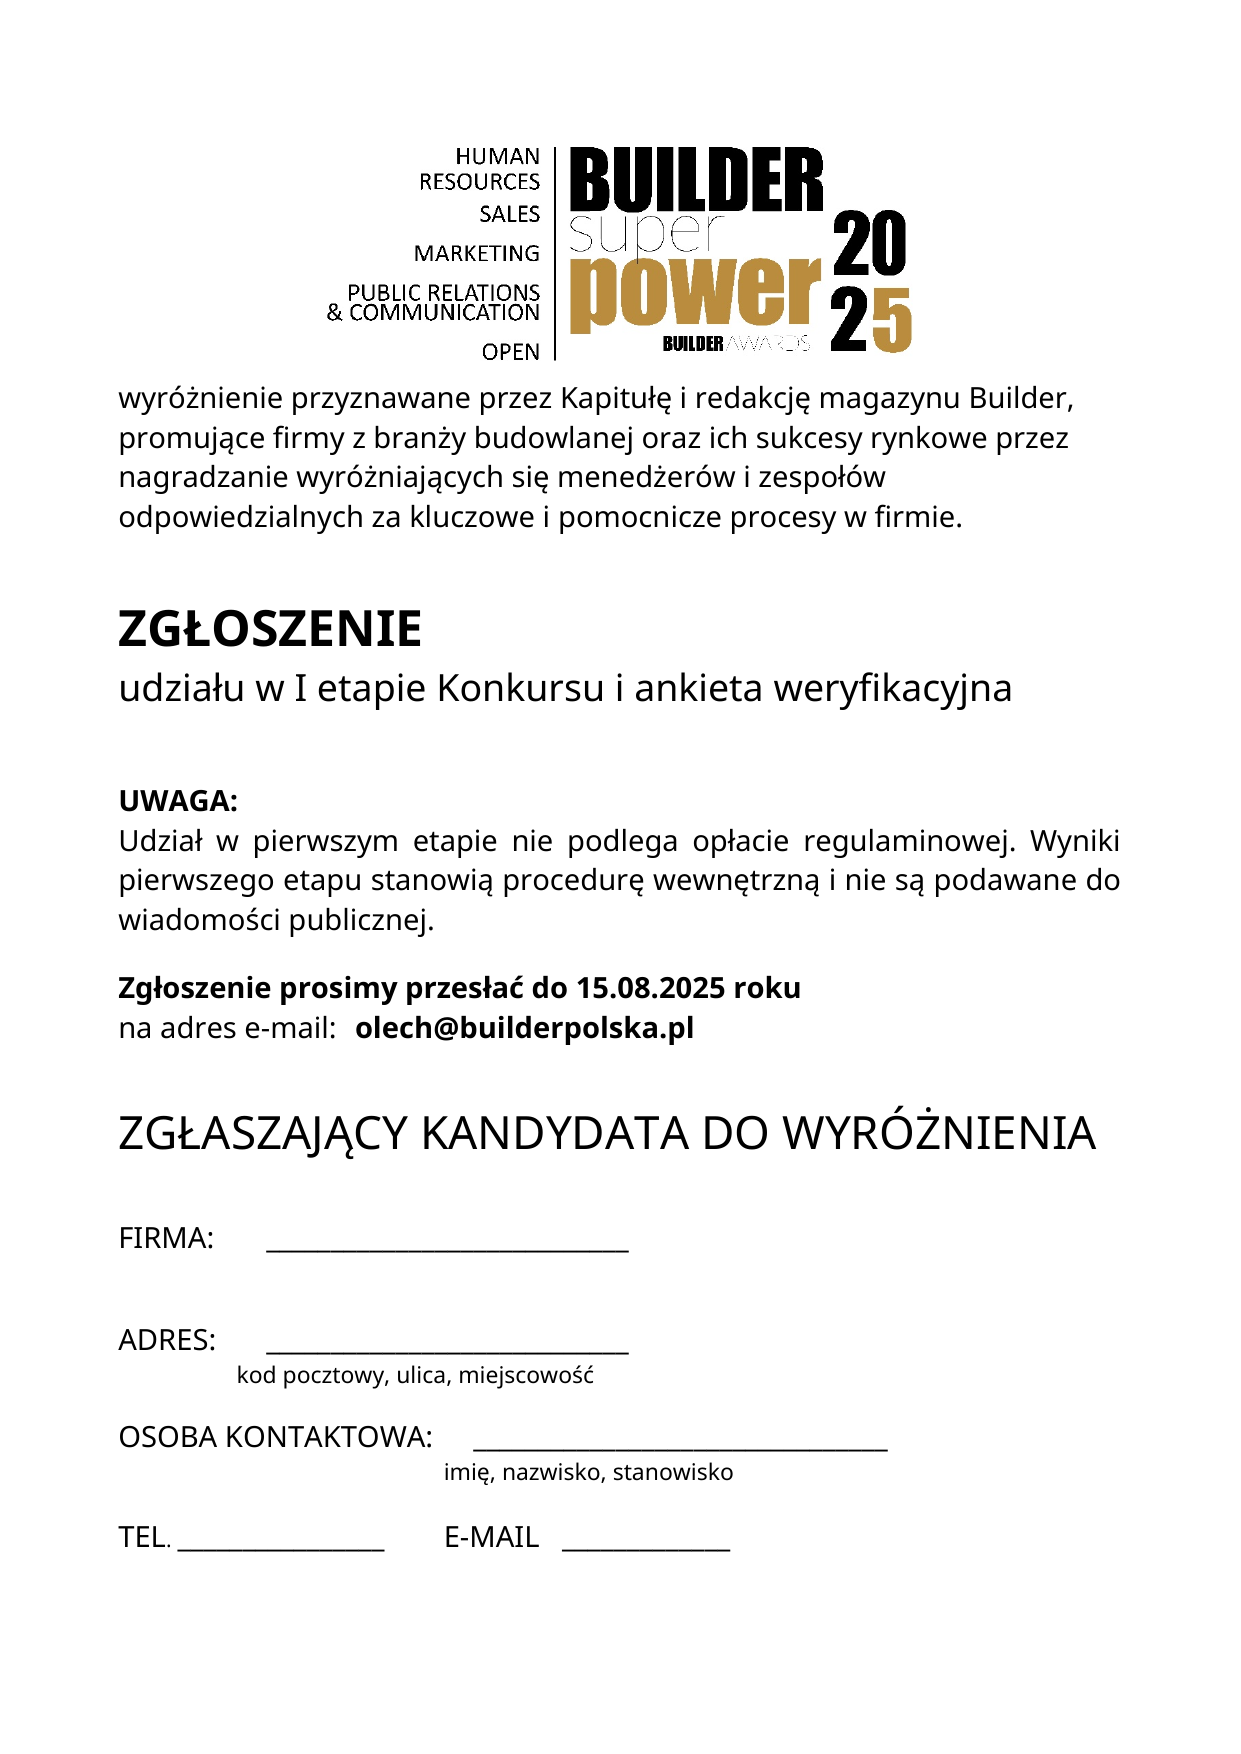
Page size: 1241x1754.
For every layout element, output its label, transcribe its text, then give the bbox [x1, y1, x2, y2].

text ADRES: ____________________________ kod pocztowy, ulica, miejscowość [118, 1319, 1122, 1416]
text Zgłoszenie prosimy przesłać do 15.08.2025 roku na adres e-mail: olech@builderpolska.pl [118, 967, 1122, 1047]
text wyróżnienie przyznawane przez Kapitułę i redakcję magazynu Builder, promujące firmy z branży budowlanej oraz ich sukcesy rynkowe przez nagradzanie wyróżniających się menedżerów i zespołów odpowiedzialnych za kluczowe i pomocnicze procesy w firmie. [118, 377, 1122, 536]
text udziału w I etapie Konkursu i ankieta weryfikacyjna [118, 661, 1122, 712]
text ZGŁOSZENIE [118, 593, 1122, 661]
text OSOBA KONTAKTOWA: ________________________________ [118, 1416, 1122, 1456]
text imię, nazwisko, stanowisko [414, 1456, 1122, 1487]
subtitle ZGŁASZAJĄCY KANDYDATA DO WYRÓŻNIENIA [118, 1101, 1122, 1163]
picture [327, 147, 914, 378]
text UWAGA: Udział w pierwszym etapie nie podlega opłacie regulaminowej. Wyniki pierwszego etapu stanowią procedurę wewnętrzną i nie są podawane do wiadomości publicznej. [118, 780, 1122, 939]
text TEL. ________________ E-MAIL _____________ [118, 1516, 1122, 1556]
text FIRMA: ____________________________ [118, 1217, 1122, 1257]
